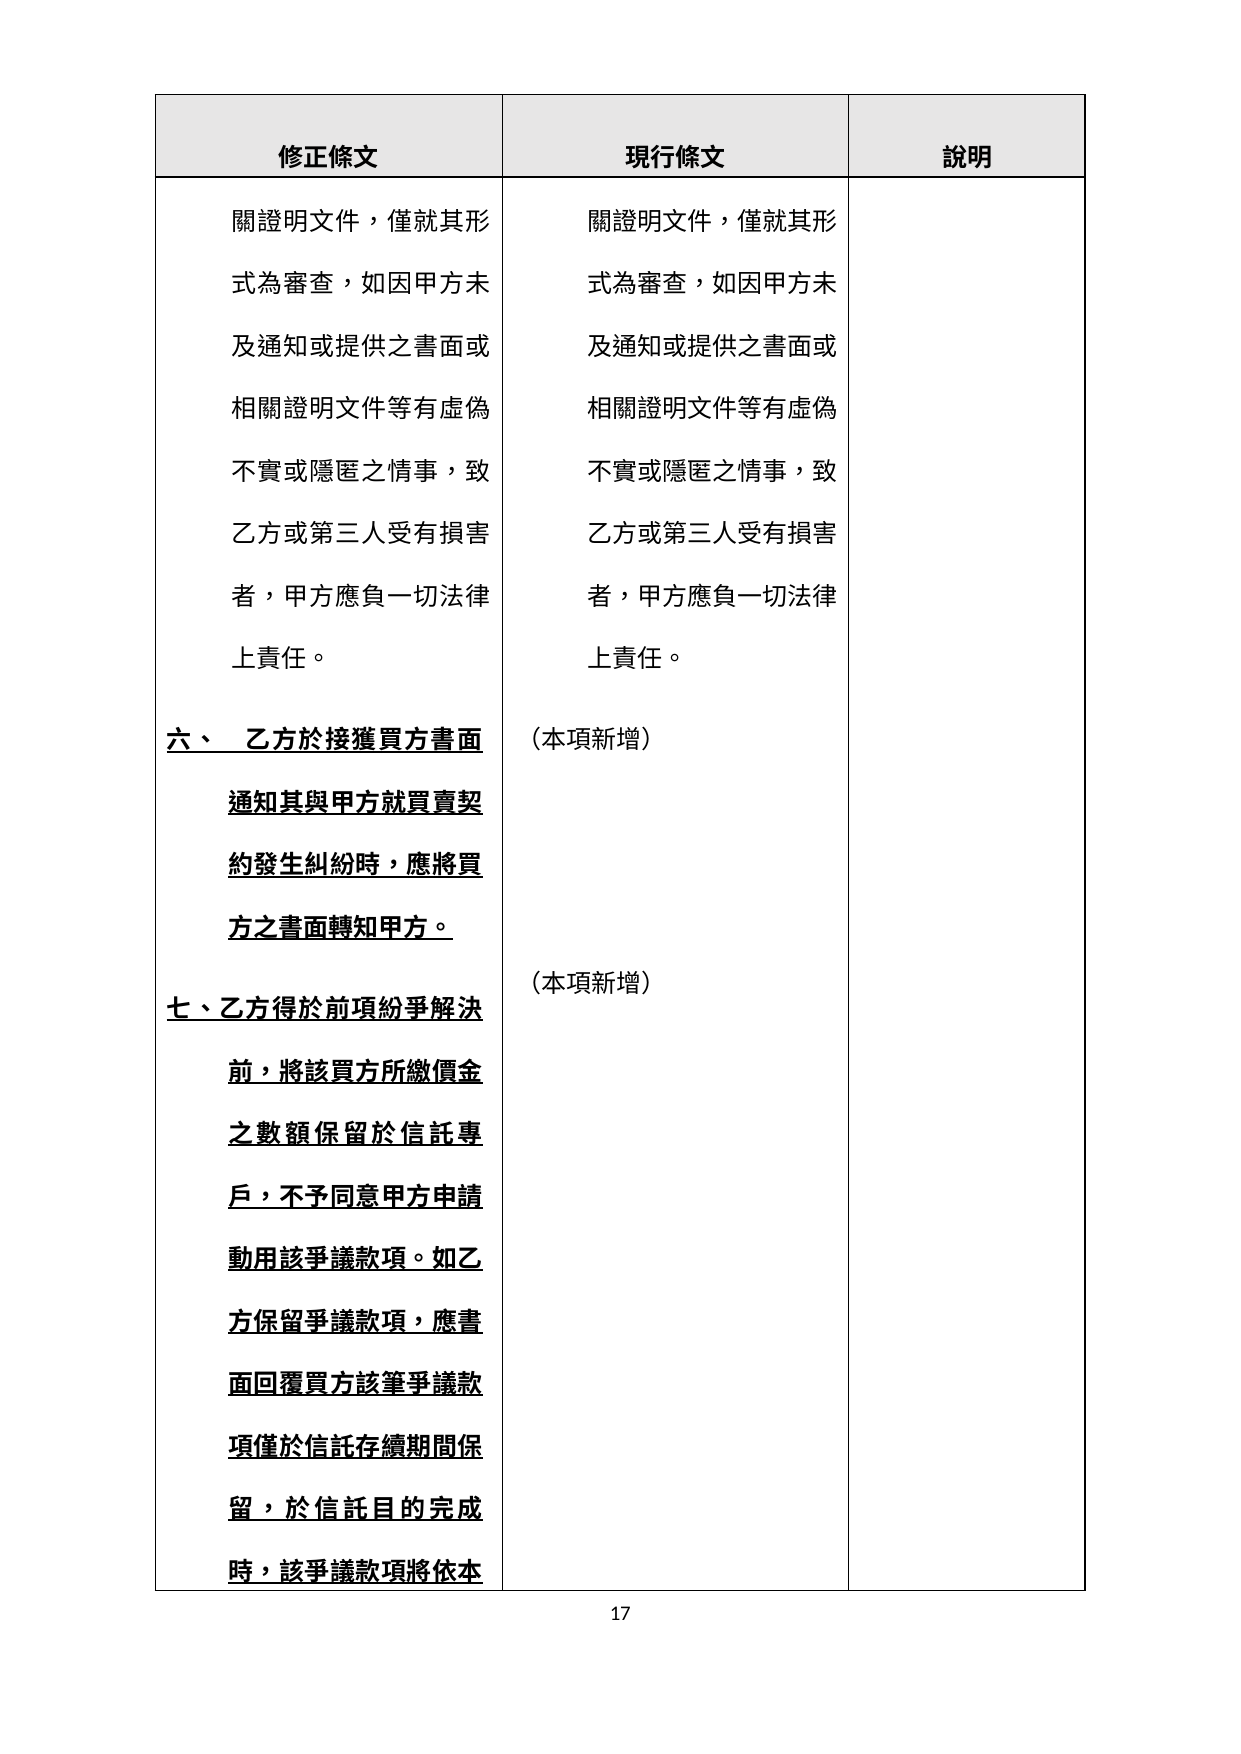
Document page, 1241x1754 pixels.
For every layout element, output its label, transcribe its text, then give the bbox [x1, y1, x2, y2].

table_cell 關證明文件，僅就其形式為審查，如因甲方未及通知或提供之書面或相關證明文件等有虛偽不實或隱匿之情事，致乙方或第三人受有損害者，甲方應負一切法律上責任。 （本項新增） （本項新增） [503, 178, 848, 1590]
table_cell [849, 178, 1084, 1590]
table_header 說明 [849, 95, 1084, 176]
table_header 現行條文 [503, 95, 848, 176]
table_header 修正條文 [156, 95, 502, 176]
table_cell 關證明文件，僅就其形式為審查，如因甲方未及通知或提供之書面或相關證明文件等有虛偽不實或隱匿之情事，致乙方或第三人受有損害者，甲方應負一切法律上責任。 六、 乙方於接獲買方書面通知其與甲方就買賣契約發生糾紛時，應將買方之書面轉知甲方。 七、乙方得於前項紛爭解決前，將該買方所繳價金之數額保留於信託專戶，不予同意甲方申請動用該爭議款項。如乙方保留爭議款項，應書面回覆買方該筆爭議款項僅於信託存續期間保留，於信託目的完成時，該爭議款項將依本 [156, 178, 502, 1590]
